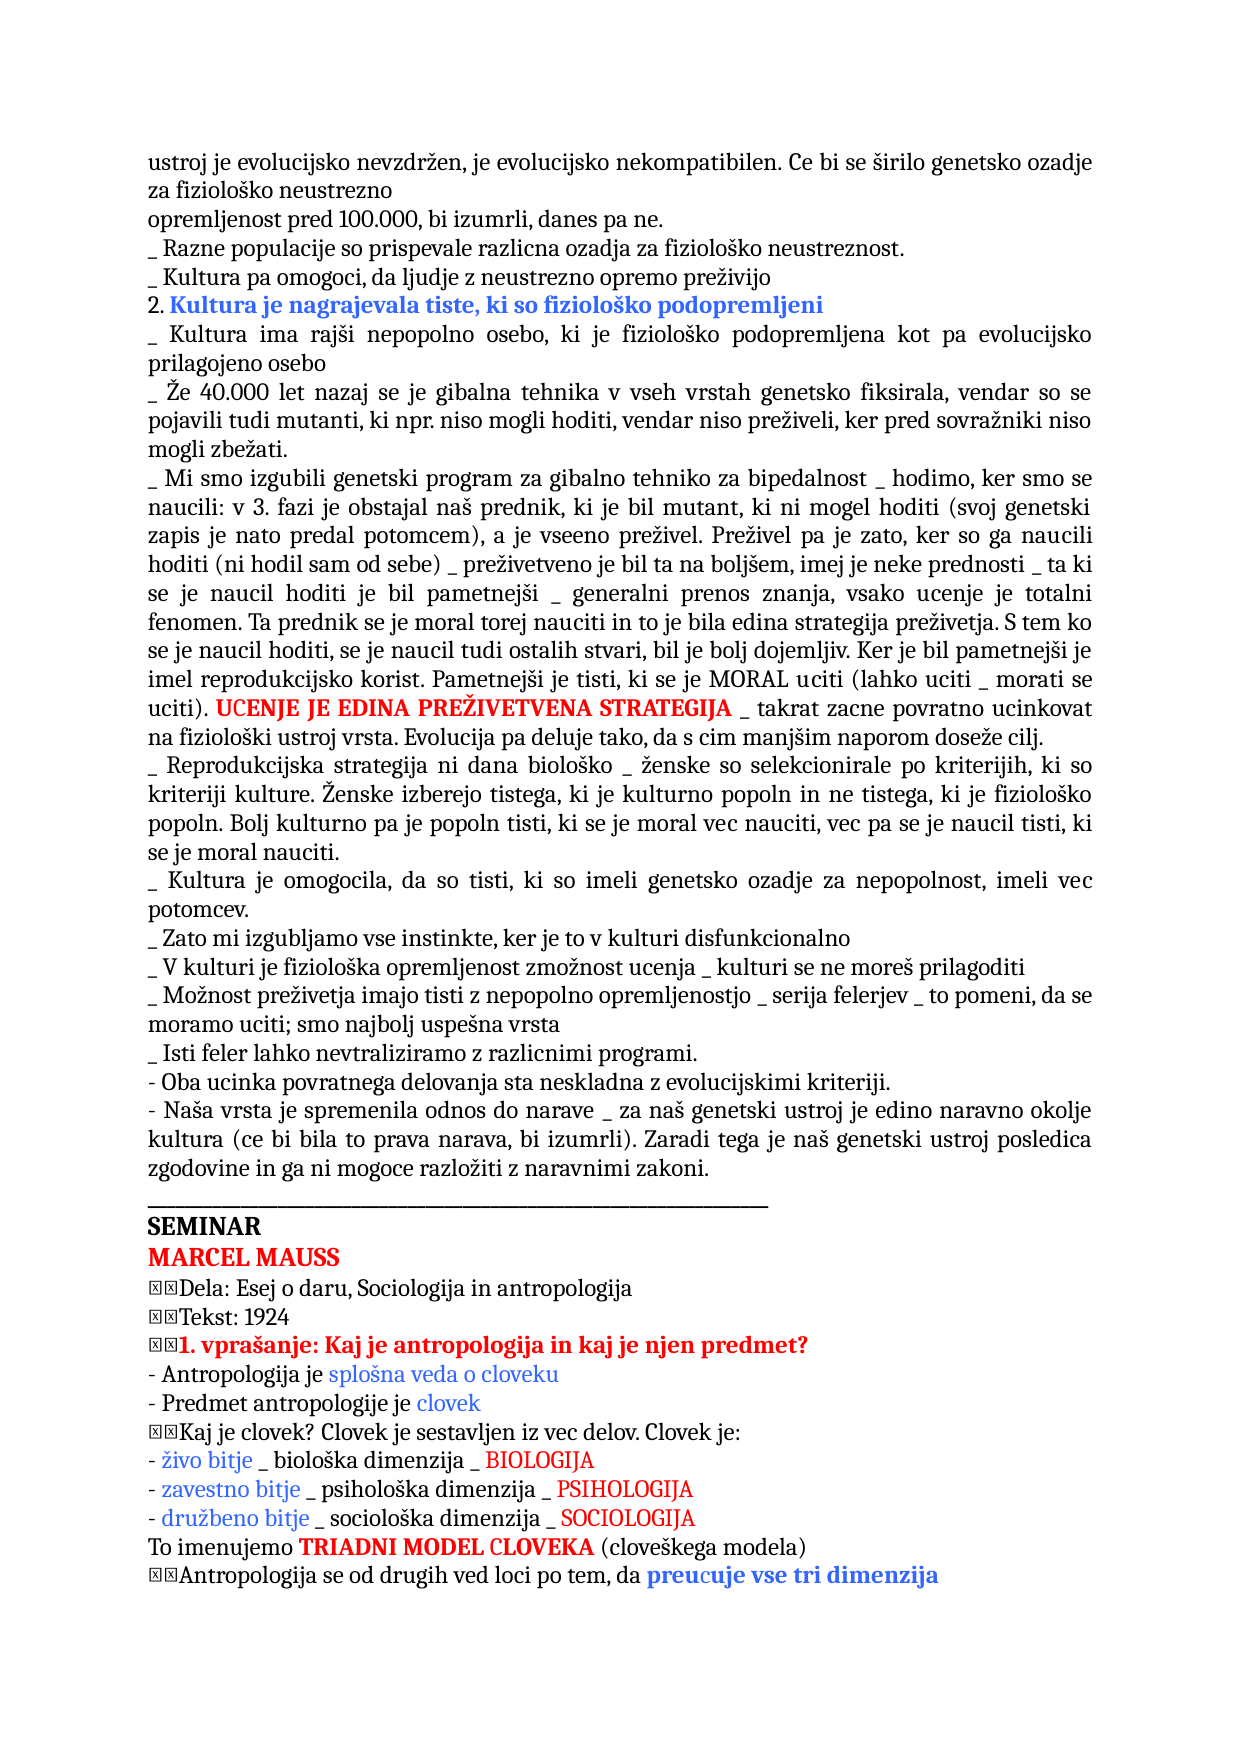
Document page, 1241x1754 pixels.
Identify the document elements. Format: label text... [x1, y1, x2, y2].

text Kaj je clovek? Clovek je sestavljen iz vec delov. Clovek je: [148, 1417, 1093, 1446]
text - Antropologija je splošna veda o cloveku [148, 1360, 1093, 1389]
text - Oba ucinka povratnega delovanja sta neskladna z evolucijskimi kriteriji. [148, 1068, 1093, 1096]
text _ Isti feler lahko nevtraliziramo z razlicnimi programi. [148, 1039, 1093, 1068]
text Dela: Esej o daru, Sociologija in antropologija [148, 1274, 1093, 1302]
text _ Možnost preživetja imajo tisti z nepopolno opremljenostjo _ serija felerjev _ to pomeni, da se moramo uciti; smo najbolj uspešna vrsta [148, 981, 1093, 1039]
text - družbeno bitje _ sociološka dimenzija _ SOCIOLOGIJA [148, 1504, 1093, 1532]
text 1. vprašanje: Kaj je antropologija in kaj je njen predmet? [148, 1331, 1093, 1360]
text _ Reprodukcijska strategija ni dana biološko _ ženske so selekcionirale po kriterijih, ki so kriteriji kulture. Ženske izberejo tistega, ki je kulturno popoln in ne tistega, ki je fiziološko popoln. Bolj kulturno pa je popoln tisti, ki se je moral vec nauciti, vec pa se je naucil tisti, ki se je moral nauciti. [148, 751, 1093, 866]
text _ Že 40.000 let nazaj se je gibalna tehnika v vseh vrstah genetsko fiksirala, vendar so se pojavili tudi mutanti, ki npr. niso mogli hoditi, vendar niso preživeli, ker pred sovražniki niso mogli zbežati. [148, 378, 1093, 464]
text ustroj je evolucijsko nevzdržen, je evolucijsko nekompatibilen. Ce bi se širilo genetsko ozadje za fiziološko neustrezno [148, 148, 1093, 205]
text - zavestno bitje _ psihološka dimenzija _ PSIHOLOGIJA [148, 1475, 1093, 1504]
text _ Zato mi izgubljamo vse instinkte, ker je to v kulturi disfunkcionalno [148, 924, 1093, 953]
text 2. Kultura je nagrajevala tiste, ki so fiziološko podopremljeni [148, 291, 1093, 320]
text _ Mi smo izgubili genetski program za gibalno tehniko za bipedalnost _ hodimo, ker smo se naucili: v 3. fazi je obstajal naš prednik, ki je bil mutant, ki ni mogel hoditi (svoj genetski zapis je nato predal potomcem), a je vseeno preživel. Preživel pa je zato, ker so ga naucili hoditi (ni hodil sam od sebe) _ preživetveno je bil ta na boljšem, imej je neke prednosti _ ta ki se je naucil hoditi je bil pametnejši _ generalni prenos znanja, vsako ucenje je totalni fenomen. Ta prednik se je moral torej nauciti in to je bila edina strategija preživetja. S tem ko se je naucil hoditi, se je naucil tudi ostalih stvari, bil je bolj dojemljiv. Ker je bil pametnejši je imel reprodukcijsko korist. Pametnejši je tisti, ki se je MORAL uciti (lahko uciti _ morati se uciti). UCENJE JE EDINA PREŽIVETVENA STRATEGIJA _ takrat zacne povratno ucinkovat na fiziološki ustroj vrsta. Evolucija pa deluje tako, da s cim manjšim naporom doseže cilj. [148, 464, 1093, 751]
text _ Kultura pa omogoci, da ljudje z neustrezno opremo preživijo [148, 263, 1093, 291]
text - Predmet antropologije je clovek [148, 1389, 1093, 1417]
text MARCEL MAUSS [148, 1242, 1093, 1274]
text Antropologija se od drugih ved loci po tem, da preucuje vse tri dimenzija [148, 1561, 1093, 1590]
text SEMINAR [148, 1211, 1093, 1242]
text opremljenost pred 100.000, bi izumrli, danes pa ne. [148, 205, 1093, 234]
text _ V kulturi je fiziološka opremljenost zmožnost ucenja _ kulturi se ne moreš prilagoditi [148, 953, 1093, 981]
text _ Razne populacije so prispevale razlicna ozadja za fiziološko neustreznost. [148, 234, 1093, 263]
text To imenujemo TRIADNI MODEL CLOVEKA (cloveškega modela) [148, 1532, 1093, 1561]
text ___________________________________________________________________ [148, 1183, 1093, 1211]
text Tekst: 1924 [148, 1302, 1093, 1331]
text - živo bitje _ biološka dimenzija _ BIOLOGIJA [148, 1446, 1093, 1475]
text _ Kultura je omogocila, da so tisti, ki so imeli genetsko ozadje za nepopolnost, imeli vec potomcev. [148, 866, 1093, 924]
text - Naša vrsta je spremenila odnos do narave _ za naš genetski ustroj je edino naravno okolje kultura (ce bi bila to prava narava, bi izumrli). Zaradi tega je naš genetski ustroj posledica zgodovine in ga ni mogoce razložiti z naravnimi zakoni. [148, 1096, 1093, 1183]
text _ Kultura ima rajši nepopolno osebo, ki je fiziološko podopremljena kot pa evolucijsko prilagojeno osebo [148, 320, 1093, 378]
